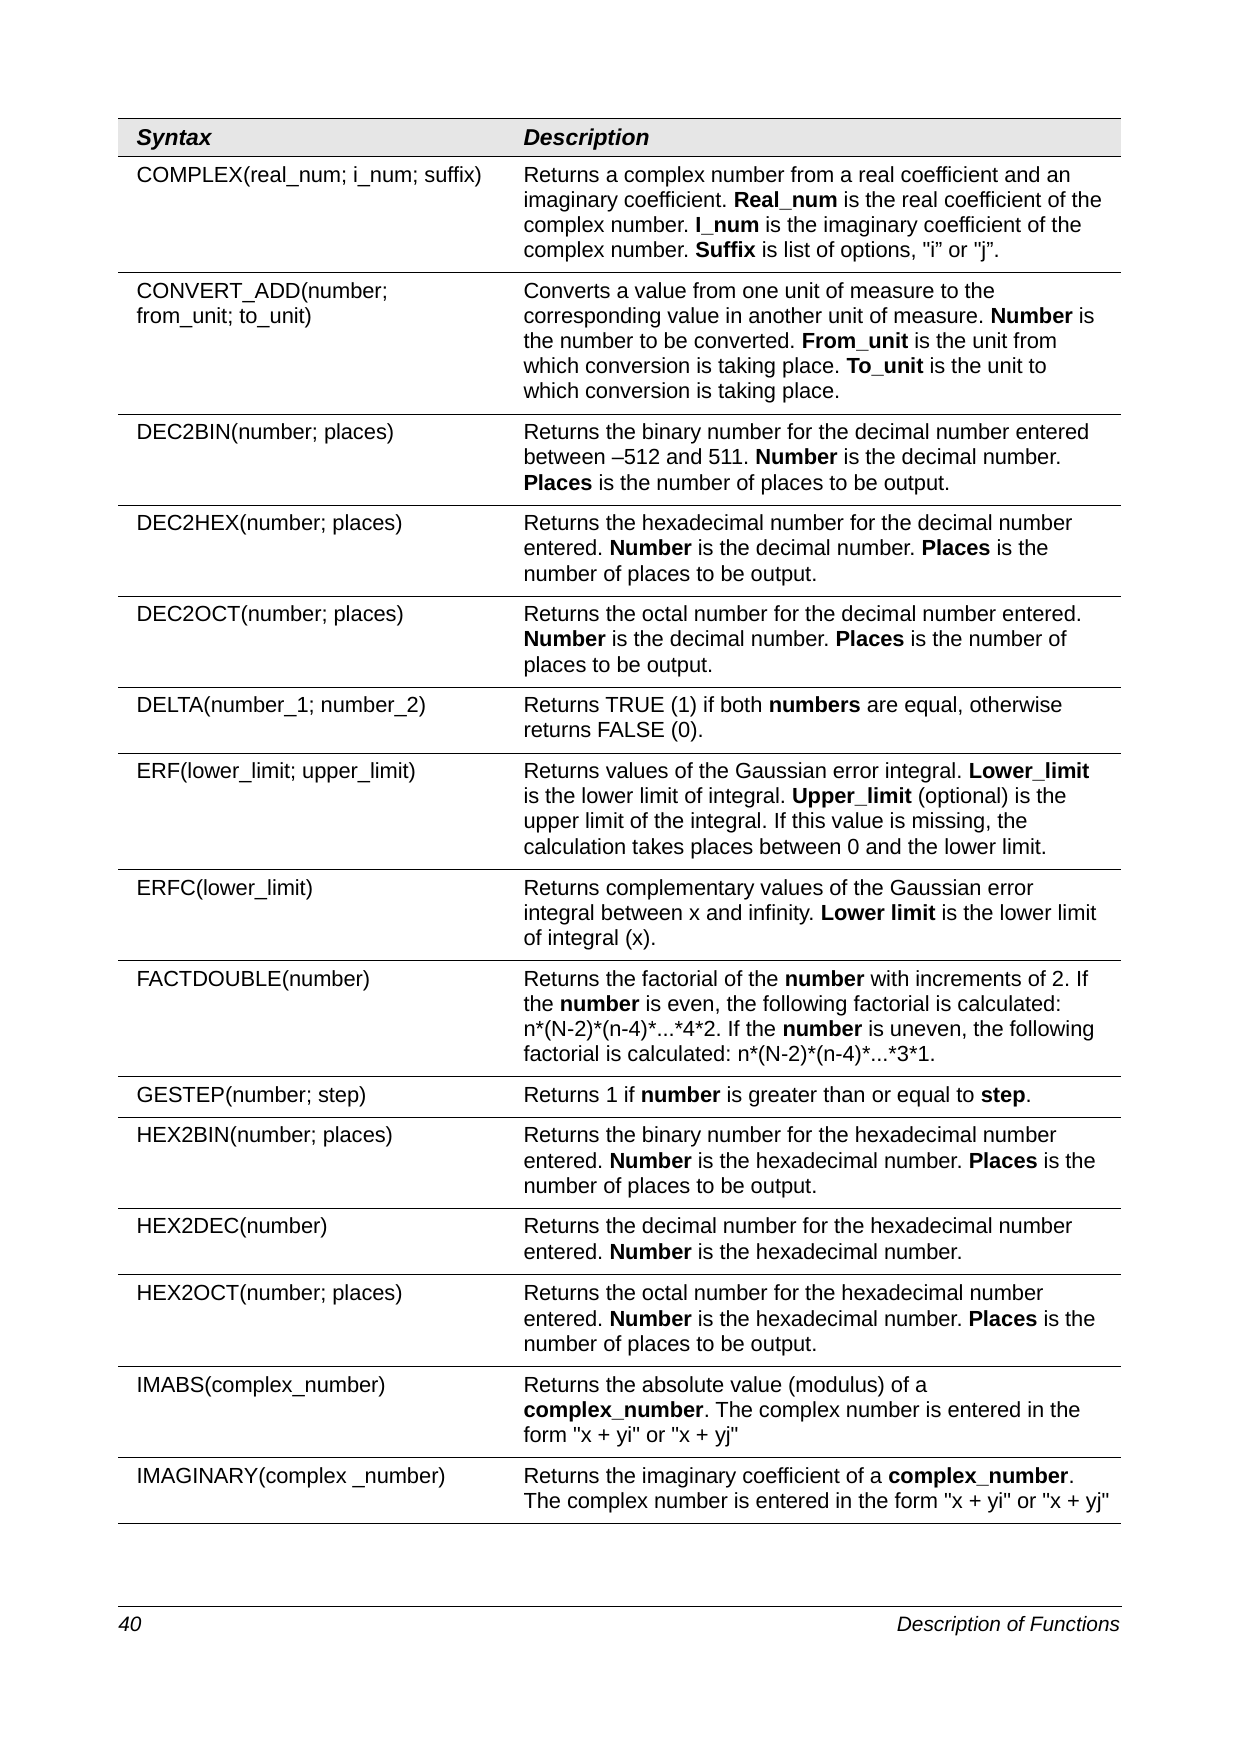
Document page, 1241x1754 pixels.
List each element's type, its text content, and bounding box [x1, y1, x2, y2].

table_cell DEC2HEX(number; places) [118, 506, 505, 596]
table_cell Returns the octal number for the hexadecimal number entered. Number is the hexadecimal number. Places is the number of places to be output. [505, 1275, 1121, 1366]
table_header Syntax [118, 119, 505, 156]
table_cell DEC2BIN(number; places) [118, 415, 505, 504]
table_cell Returns the factorial of the number with increments of 2. If the number is even, the following factorial is calculated: n*(N-2)*(n-4)*...*4*2. If the number is uneven, the following factorial is calculated: n*(N-2)*(n-4)*...*3*1. [505, 961, 1121, 1076]
table_cell COMPLEX(real_num; i_num; suffix) [118, 157, 505, 272]
table_cell IMABS(complex_number) [118, 1367, 505, 1457]
table_header Description [505, 119, 1121, 156]
table_cell CONVERT_ADD(number; from_unit; to_unit) [118, 273, 505, 413]
table_cell Returns the hexadecimal number for the decimal number entered. Number is the decimal number. Places is the number of places to be output. [505, 506, 1121, 596]
table_cell Returns 1 if number is greater than or equal to step. [505, 1077, 1121, 1117]
table_cell Returns values of the Gaussian error integral. Lower_limit is the lower limit of integral. Upper_limit (optional) is the upper limit of the integral. If this value is missing, the calculation takes places between 0 and the lower limit. [505, 754, 1121, 869]
table_cell ERFC(lower_limit) [118, 870, 505, 960]
table_cell Returns a complex number from a real coefficient and an imaginary coefficient. Real_num is the real coefficient of the complex number. I_num is the imaginary coefficient of the complex number. Suffix is list of options, "i” or "j”. [505, 157, 1121, 272]
table_cell GESTEP(number; step) [118, 1077, 505, 1117]
table_cell Returns the decimal number for the hexadecimal number entered. Number is the hexadecimal number. [505, 1209, 1121, 1274]
table_cell IMAGINARY(complex _number) [118, 1458, 505, 1523]
table_cell HEX2DEC(number) [118, 1209, 505, 1274]
table_cell Returns the octal number for the decimal number entered. Number is the decimal number. Places is the number of places to be output. [505, 597, 1121, 687]
table_cell Returns the absolute value (modulus) of a complex_number. The complex number is entered in the form "x + yi" or "x + yj" [505, 1367, 1121, 1457]
table_cell HEX2OCT(number; places) [118, 1275, 505, 1366]
table_cell Returns TRUE (1) if both numbers are equal, otherwise returns FALSE (0). [505, 688, 1121, 752]
table_cell DELTA(number_1; number_2) [118, 688, 505, 752]
table_cell Returns the binary number for the decimal number entered between –512 and 511. Number is the decimal number. Places is the number of places to be output. [505, 415, 1121, 504]
table_cell Converts a value from one unit of measure to the corresponding value in another unit of measure. Number is the number to be converted. From_unit is the unit from which conversion is taking place. To_unit is the unit to which conversion is taking place. [505, 273, 1121, 413]
table_cell ERF(lower_limit; upper_limit) [118, 754, 505, 869]
table_cell DEC2OCT(number; places) [118, 597, 505, 687]
table_cell Returns complementary values of the Gaussian error integral between x and infinity. Lower limit is the lower limit of integral (x). [505, 870, 1121, 960]
table_cell Returns the imaginary coefficient of a complex_number. The complex number is entered in the form "x + yi" or "x + yj" [505, 1458, 1121, 1523]
table_cell HEX2BIN(number; places) [118, 1118, 505, 1208]
table_cell FACTDOUBLE(number) [118, 961, 505, 1076]
table_cell Returns the binary number for the hexadecimal number entered. Number is the hexadecimal number. Places is the number of places to be output. [505, 1118, 1121, 1208]
